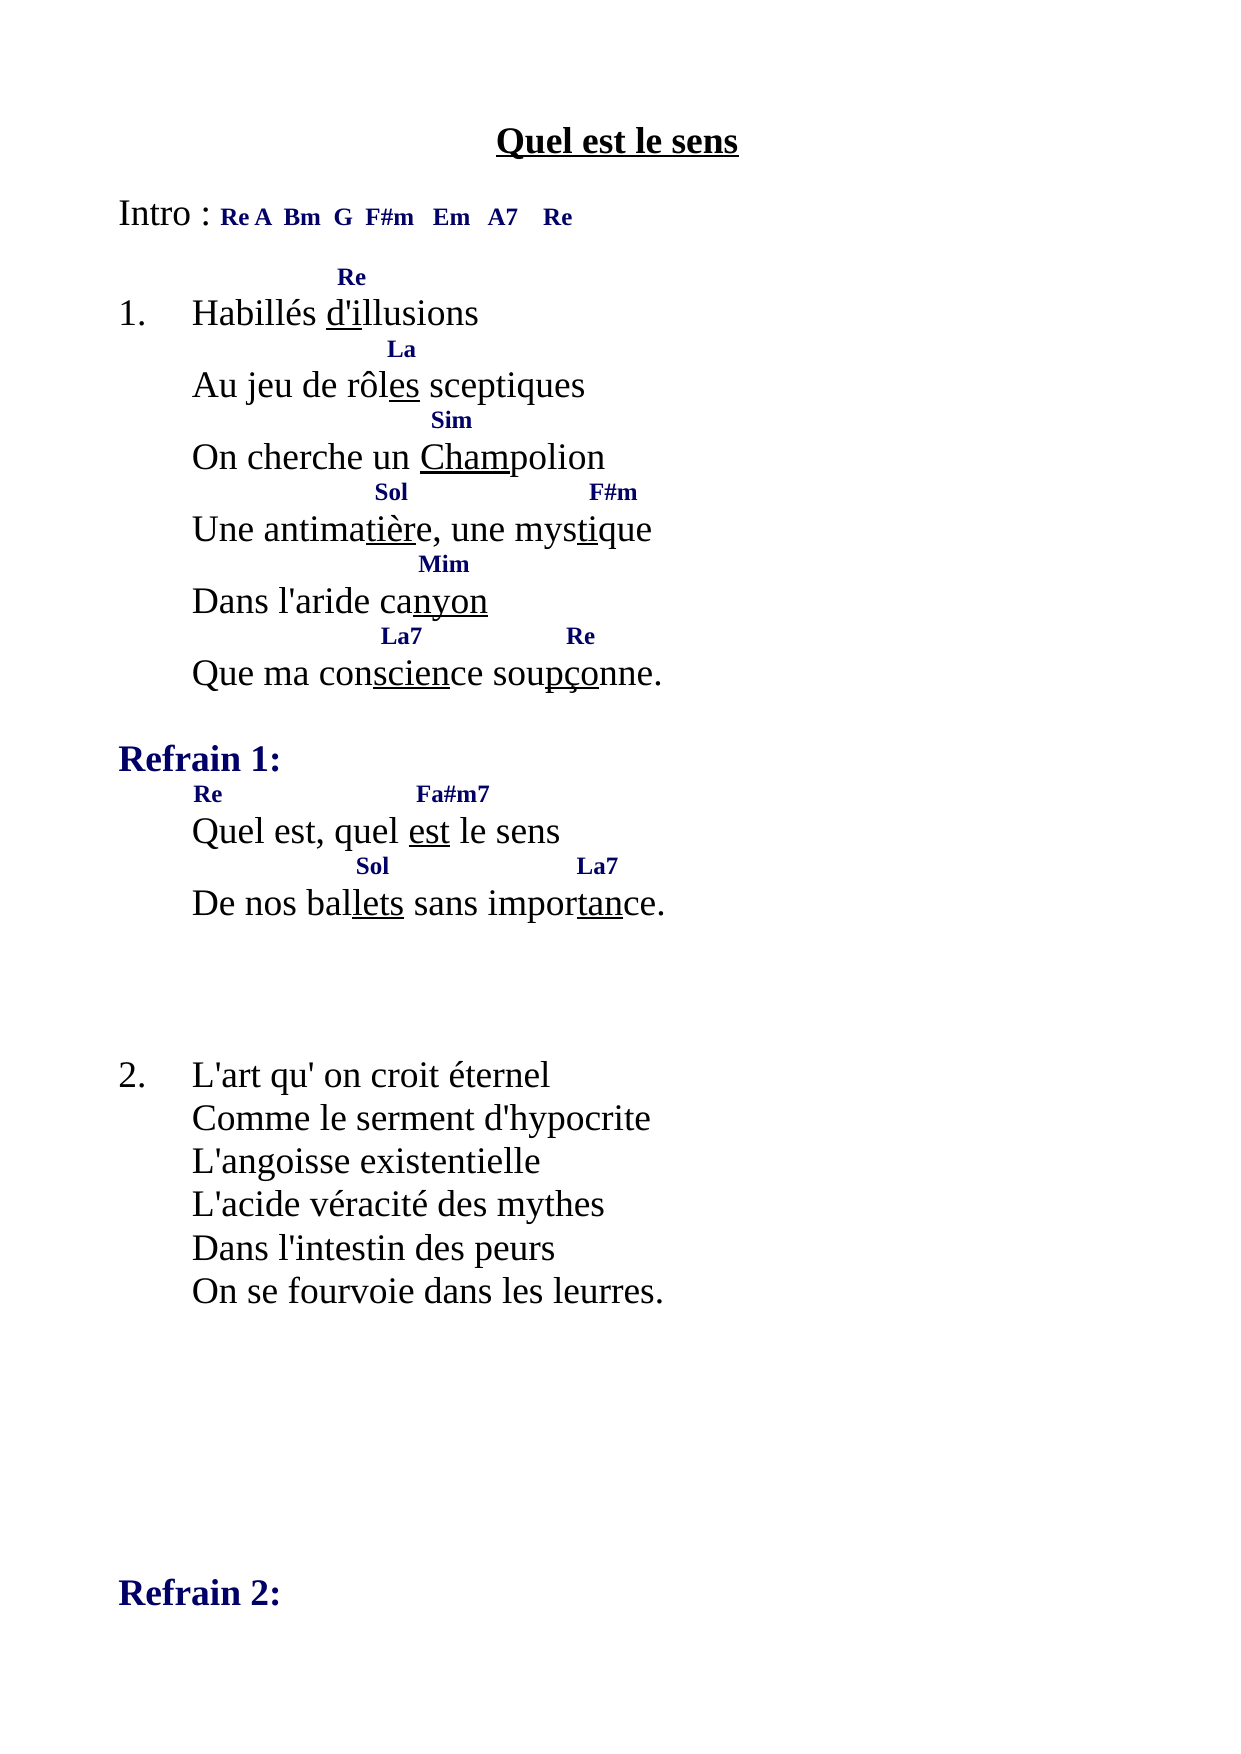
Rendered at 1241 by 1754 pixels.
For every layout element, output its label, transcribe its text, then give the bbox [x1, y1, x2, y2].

text Quel est le sens [118, 118, 1122, 190]
text La7 Re [118, 621, 1122, 650]
text Que ma conscience soupçonne. [118, 650, 1122, 736]
text Intro : Re A Bm G F#m Em A7 Re Re [118, 190, 1122, 291]
text Refrain 2: [118, 1527, 1122, 1613]
text Quel est, quel est le sens Sol La7 De nos ballets sans importance. 2. L'art qu' on croit éternel Comme le serment d'hypocrite L'angoisse existentielle L'acide véracité des mythes Dans l'intestin des peurs On se fourvoie dans les leurres. [118, 808, 1122, 1397]
text Refrain 1: [118, 736, 1122, 779]
text 1. Habillés d'illusions La Au jeu de rôles sceptiques Sim On cherche un Champolion [118, 291, 1122, 477]
text Re Fa#m7 [118, 779, 1122, 808]
text Sol F#m Une antimatière, une mystique Mim Dans l'aride canyon [118, 477, 1122, 621]
